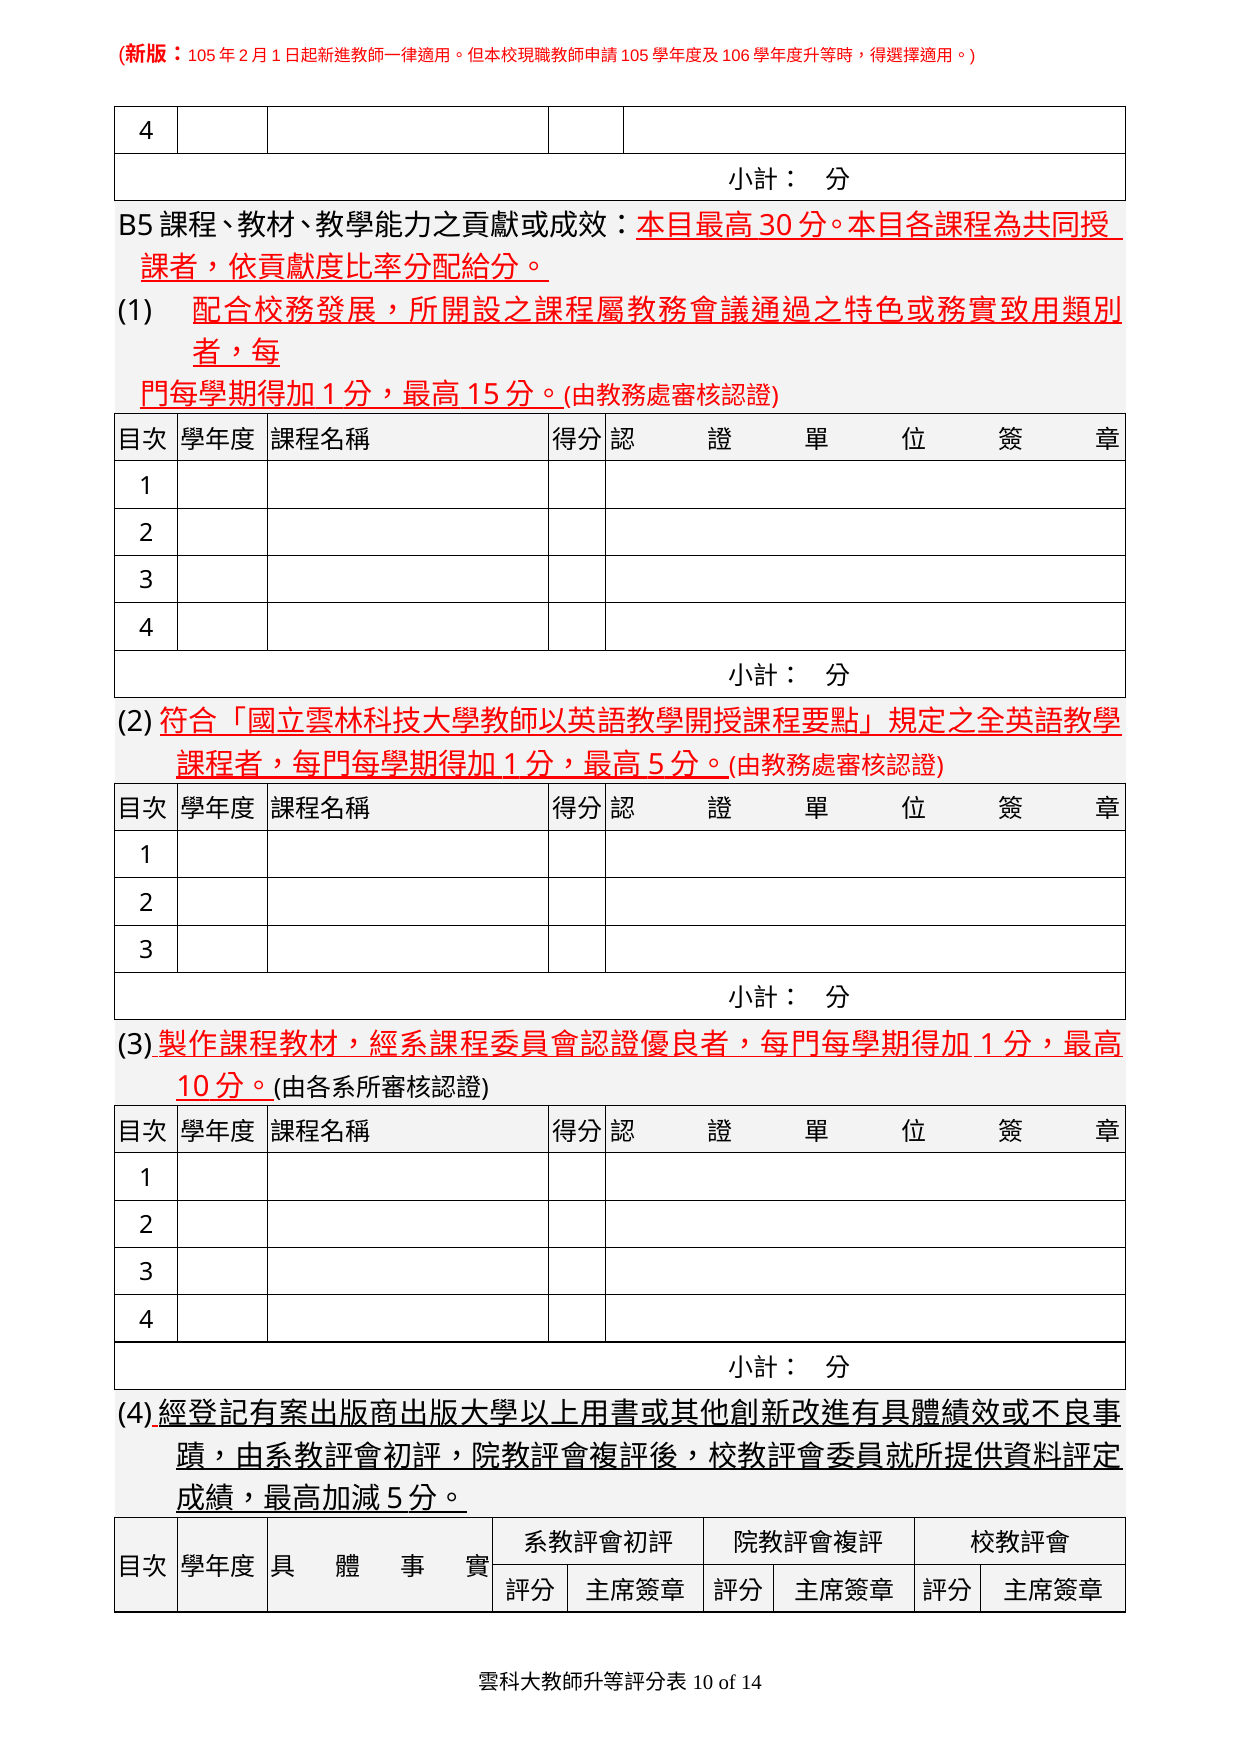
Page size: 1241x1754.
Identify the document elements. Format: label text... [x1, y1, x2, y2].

table_cell 學年度 [178, 1518, 267, 1611]
table_cell 小計： 分 [115, 651, 1125, 697]
table_cell [268, 461, 548, 508]
table_cell [606, 461, 1125, 508]
table_cell 2 [115, 509, 177, 555]
table_cell [268, 926, 548, 972]
table_cell 2 [115, 878, 177, 924]
table_cell [606, 1295, 1125, 1341]
table_cell [178, 878, 267, 924]
table_cell [606, 878, 1125, 924]
table_cell 目次 [115, 1106, 177, 1152]
table_cell [268, 831, 548, 877]
table_cell [606, 1201, 1125, 1247]
table_cell [178, 1153, 267, 1199]
table_cell [606, 1248, 1125, 1294]
table_cell [549, 926, 605, 972]
table_cell 主席簽章 [774, 1565, 914, 1611]
table_cell [606, 926, 1125, 972]
table_cell [549, 878, 605, 924]
table_cell [178, 1248, 267, 1294]
table_cell [178, 603, 267, 649]
table_cell 1 [115, 1153, 177, 1199]
table_cell [268, 1153, 548, 1199]
table_cell [549, 831, 605, 877]
table_cell [549, 1201, 605, 1247]
table_cell 評分 [704, 1565, 773, 1611]
table_cell [268, 556, 548, 602]
table_cell 系教評會初評 [493, 1518, 703, 1564]
table_cell 認證單位簽章 [606, 1106, 1125, 1152]
table_cell [178, 926, 267, 972]
table_cell [549, 1153, 605, 1199]
table_cell 小計： 分 [115, 154, 1125, 200]
table_cell 院教評會複評 [704, 1518, 914, 1564]
table_cell 小計： 分 [115, 1343, 1125, 1389]
table_cell [268, 1201, 548, 1247]
table_cell 學年度 [178, 414, 267, 460]
table_cell [178, 1201, 267, 1247]
table_cell 學年度 [178, 1106, 267, 1152]
table_cell 評分 [493, 1565, 567, 1611]
table_cell [178, 509, 267, 555]
table_cell [606, 509, 1125, 555]
table_cell 認證單位簽章 [606, 784, 1125, 830]
table_cell 主席簽章 [981, 1565, 1125, 1611]
table_cell 得分 [549, 1106, 605, 1152]
table_cell (3) 製作課程教材，經系課程委員會認證優良者，每門每學期得加1分，最高10分。(由各系所審核認證) [115, 1020, 1126, 1105]
table_cell 學年度 [178, 784, 267, 830]
table_cell 4 [115, 1295, 177, 1341]
table_cell [268, 107, 548, 153]
table_cell [549, 556, 605, 602]
table_cell 3 [115, 1248, 177, 1294]
table_cell 得分 [549, 414, 605, 460]
table_cell 具體事實 [268, 1518, 492, 1611]
table_cell [268, 1295, 548, 1341]
table_cell [549, 509, 605, 555]
table_cell 課程名稱 [268, 784, 548, 830]
table_cell 得分 [549, 784, 605, 830]
table_cell [549, 1248, 605, 1294]
table_cell [268, 878, 548, 924]
table_cell [549, 603, 605, 649]
table_cell [268, 603, 548, 649]
table_cell 校教評會 [915, 1518, 1125, 1564]
table_cell 課程名稱 [268, 414, 548, 460]
table_cell [606, 1153, 1125, 1199]
table_cell 3 [115, 556, 177, 602]
table_cell [606, 603, 1125, 649]
table_cell 1 [115, 831, 177, 877]
table_cell 4 [115, 107, 177, 153]
table_cell [549, 107, 623, 153]
table_cell [606, 831, 1125, 877]
table_cell [178, 107, 267, 153]
table_cell [606, 556, 1125, 602]
table_cell [178, 461, 267, 508]
table_cell [624, 107, 1125, 153]
table_cell [178, 556, 267, 602]
table_cell 評分 [915, 1565, 980, 1611]
table_cell [178, 1295, 267, 1341]
table_cell 4 [115, 603, 177, 649]
table_cell [178, 831, 267, 877]
table_cell [268, 1248, 548, 1294]
table_cell 小計： 分 [115, 973, 1125, 1019]
table_cell (2) 符合「國立雲林科技大學教師以英語教學開授課程要點」規定之全英語教學課程者，每門每學期得加1分，最高5分。(由教務處審核認證) [115, 698, 1126, 783]
table_cell 2 [115, 1201, 177, 1247]
table_cell 主席簽章 [568, 1565, 703, 1611]
table_cell 課程名稱 [268, 1106, 548, 1152]
table_cell [268, 509, 548, 555]
table_cell 目次 [115, 414, 177, 460]
table_cell [549, 1295, 605, 1341]
table_cell 1 [115, 461, 177, 508]
table_cell B5課程、教材、教學能力之貢獻或成效：本目最高30分。本目各課程為共同授 課者，依貢獻度比率分配給分。 配合校務發展，所開設之課程屬教務會議通過之特色或務實致用類別者，每 門每學期得加1分，最高15分。(由教務處審核認證) [115, 201, 1126, 413]
table_cell (4) 經登記有案出版商出版大學以上用書或其他創新改進有具體績效或不良事蹟，由系教評會初評，院教評會複評後，校教評會委員就所提供資料評定成績，最高加減5分。 [115, 1390, 1126, 1517]
table_cell [549, 461, 605, 508]
table_cell 認證單位簽章 [606, 414, 1125, 460]
table_cell 目次 [115, 1518, 177, 1611]
table_cell 3 [115, 926, 177, 972]
table_cell 目次 [115, 784, 177, 830]
